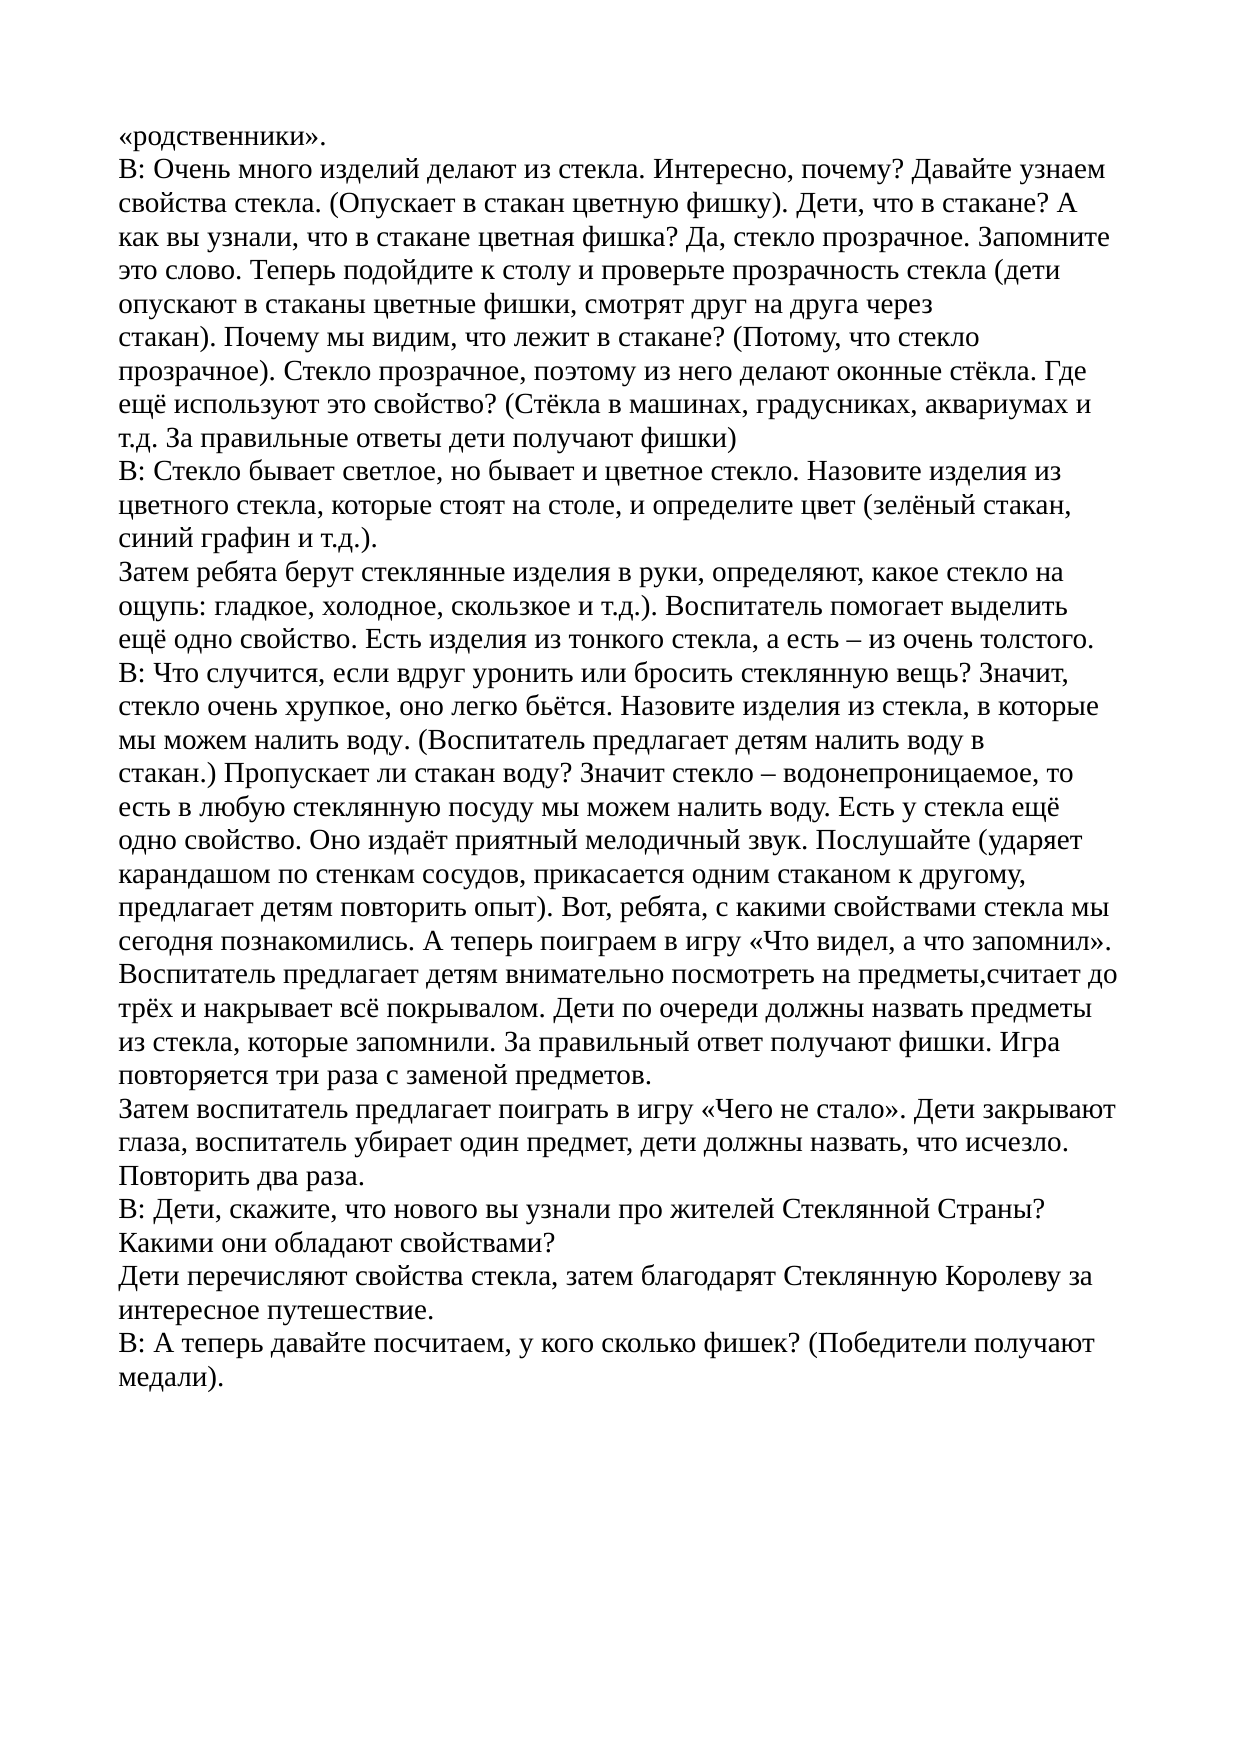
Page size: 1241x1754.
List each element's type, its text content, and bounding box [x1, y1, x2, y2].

text Воспитатель предлагает детям внимательно посмотреть на предметы,считает до трёх и накрывает всё покрывалом. Дети по очереди должны назвать предметы из стекла, которые запомнили. За правильный ответ получают фишки. Игра повторяется три раза с заменой предметов. [118, 957, 1122, 1091]
text Дети перечисляют свойства стекла, затем благодарят Стеклянную Королеву за интересное путешествие. [118, 1258, 1122, 1326]
text В: Стекло бывает светлое, но бывает и цветное стекло. Назовите изделия из цветного стекла, которые стоят на столе, и определите цвет (зелёный стакан, синий графин и т.д.). [118, 453, 1122, 554]
text В: Дети, скажите, что нового вы узнали про жителей Стеклянной Страны? Какими они обладают свойствами? [118, 1191, 1122, 1258]
text В: Очень много изделий делают из стекла. Интересно, почему? Давайте узнаем свойства стекла. (Опускает в стакан цветную фишку). Дети, что в стакане? А как вы узнали, что в стакане цветная фишка? Да, стекло прозрачное. Запомните это слово. Теперь подойдите к столу и проверьте прозрачность стекла (дети опускают в стаканы цветные фишки, смотрят друг на друга через стакан). Почему мы видим, что лежит в стакане? (Потому, что стекло прозрачное). Стекло прозрачное, поэтому из него делают оконные стёкла. Где ещё используют это свойство? (Стёкла в машинах, градусниках, аквариумах и т.д. За правильные ответы дети получают фишки) [118, 152, 1122, 453]
text Затем воспитатель предлагает поиграть в игру «Чего не стало». Дети закрывают глаза, воспитатель убирает один предмет, дети должны назвать, что исчезло. Повторить два раза. [118, 1091, 1122, 1191]
text В: Что случится, если вдруг уронить или бросить стеклянную вещь? Значит, стекло очень хрупкое, оно легко бьётся. Назовите изделия из стекла, в которые мы можем налить воду. (Воспитатель предлагает детям налить воду в стакан.) Пропускает ли стакан воду? Значит стекло – водонепроницаемое, то есть в любую стеклянную посуду мы можем налить воду. Есть у стекла ещё одно свойство. Оно издаёт приятный мелодичный звук. Послушайте (ударяет карандашом по стенкам сосудов, прикасается одним стаканом к другому, предлагает детям повторить опыт). Вот, ребята, с какими свойствами стекла мы сегодня познакомились. А теперь поиграем в игру «Что видел, а что запомнил». [118, 655, 1122, 957]
text «родственники». [118, 118, 1122, 152]
text В: А теперь давайте посчитаем, у кого сколько фишек? (Победители получают медали). [118, 1326, 1122, 1393]
text Затем ребята берут стеклянные изделия в руки, определяют, какое стекло на ощупь: гладкое, холодное, скользкое и т.д.). Воспитатель помогает выделить ещё одно свойство. Есть изделия из тонкого стекла, а есть – из очень толстого. [118, 554, 1122, 655]
